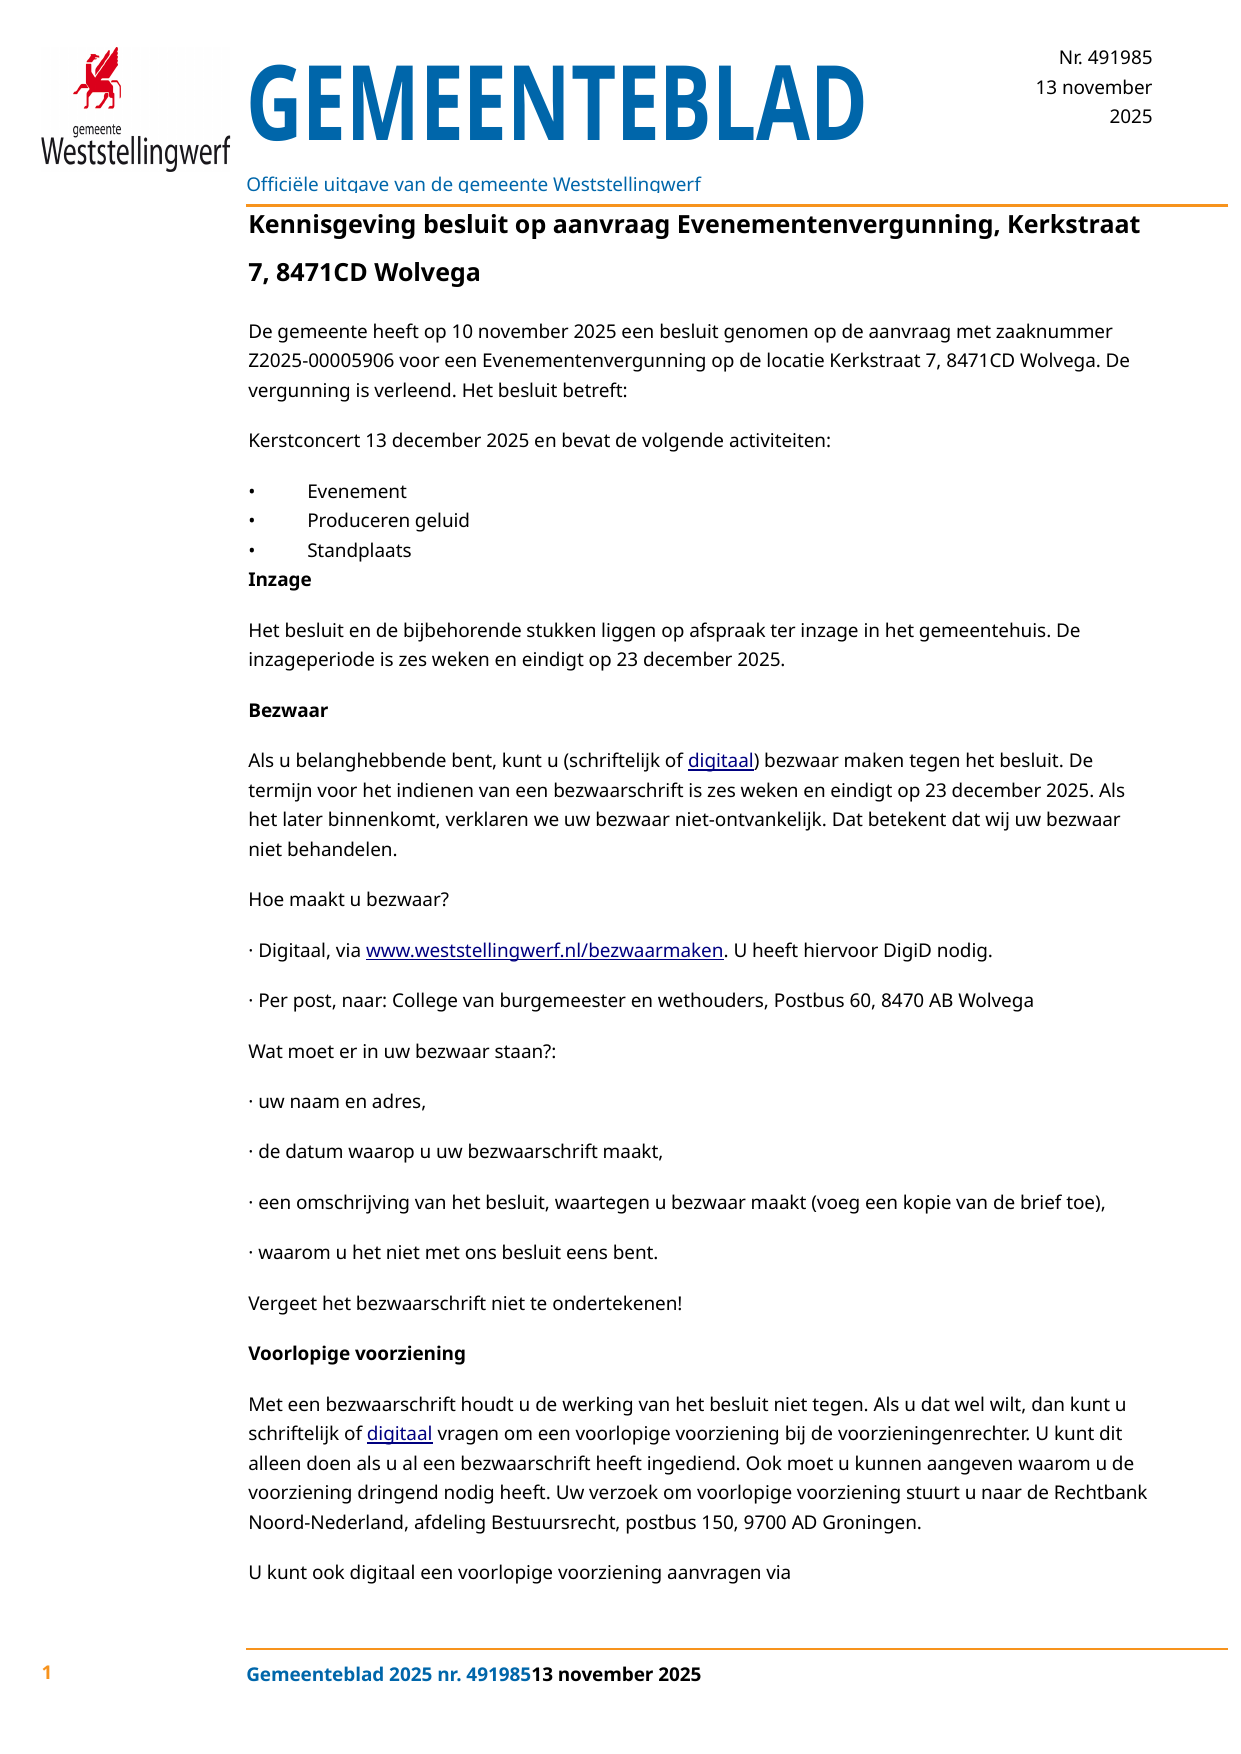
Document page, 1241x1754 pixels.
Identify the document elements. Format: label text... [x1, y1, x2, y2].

list Standplaats [248, 537, 1152, 563]
text · Per post, naar: College van burgemeester en wethouders, Postbus 60, 8470 AB Wolvega [248, 987, 1152, 1013]
text Als u belanghebbende bent, kunt u (schriftelijk of digitaal) bezwaar maken tegen het besluit. De termijn voor het indienen van een bezwaarschrift is zes weken en eindigt op 23 december 2025. Als het later binnenkomt, verklaren we uw bezwaar niet-ontvankelijk. Dat betekent dat wij uw bezwaar niet behandelen. [248, 747, 1152, 862]
text Bezwaar [248, 697, 1152, 723]
text U kunt ook digitaal een voorlopige voorziening aanvragen via [248, 1559, 1152, 1585]
text Het besluit en de bijbehorende stukken liggen op afspraak ter inzage in het gemeentehuis. De inzageperiode is zes weken en eindigt op 23 december 2025. [248, 617, 1152, 672]
text De gemeente heeft op 10 november 2025 een besluit genomen op de aanvraag met zaaknummer Z2025-00005906 voor een Evenementenvergunning op de locatie Kerkstraat 7, 8471CD Wolvega. De vergunning is verleend. Het besluit betreft: [248, 318, 1152, 403]
text Kerstconcert 13 december 2025 en bevat de volgende activiteiten: [248, 427, 1152, 453]
text Hoe maakt u bezwaar? [248, 887, 1152, 912]
text · uw naam en adres, [248, 1088, 1152, 1114]
list Produceren geluid [248, 507, 1152, 533]
text · de datum waarop u uw bezwaarschrift maakt, [248, 1139, 1152, 1164]
text · een omschrijving van het besluit, waartegen u bezwaar maakt (voeg een kopie van de brief toe), [248, 1189, 1152, 1215]
text Inzage [248, 567, 1152, 592]
text Met een bezwaarschrift houdt u de werking van het besluit niet tegen. Als u dat wel wilt, dan kunt u schriftelijk of digitaal vragen om een voorlopige voorziening bij de voorzieningenrechter. U kunt dit alleen doen als u al een bezwaarschrift heeft ingediend. Ook moet u kunnen aangeven waarom u de voorziening dringend nodig heeft. Uw verzoek om voorlopige voorziening stuurt u naar de Rechtbank Noord-Nederland, afdeling Bestuursrecht, postbus 150, 9700 AD Groningen. [248, 1391, 1152, 1535]
picture [41, 47, 231, 172]
text Kennisgeving besluit op aanvraag Evenementenvergunning, Kerkstraat 7, 8471CD Wolvega [248, 207, 1152, 288]
text Vergeet het bezwaarschrift niet te ondertekenen! [248, 1290, 1152, 1316]
text Wat moet er in uw bezwaar staan?: [248, 1038, 1152, 1064]
text Voorlopige voorziening [248, 1340, 1152, 1366]
text · Digitaal, via www.weststellingwerf.nl/bezwaarmaken. U heeft hiervoor DigiD nodig. [248, 937, 1152, 963]
text · waarom u het niet met ons besluit eens bent. [248, 1239, 1152, 1265]
list Evenement [248, 478, 1152, 504]
